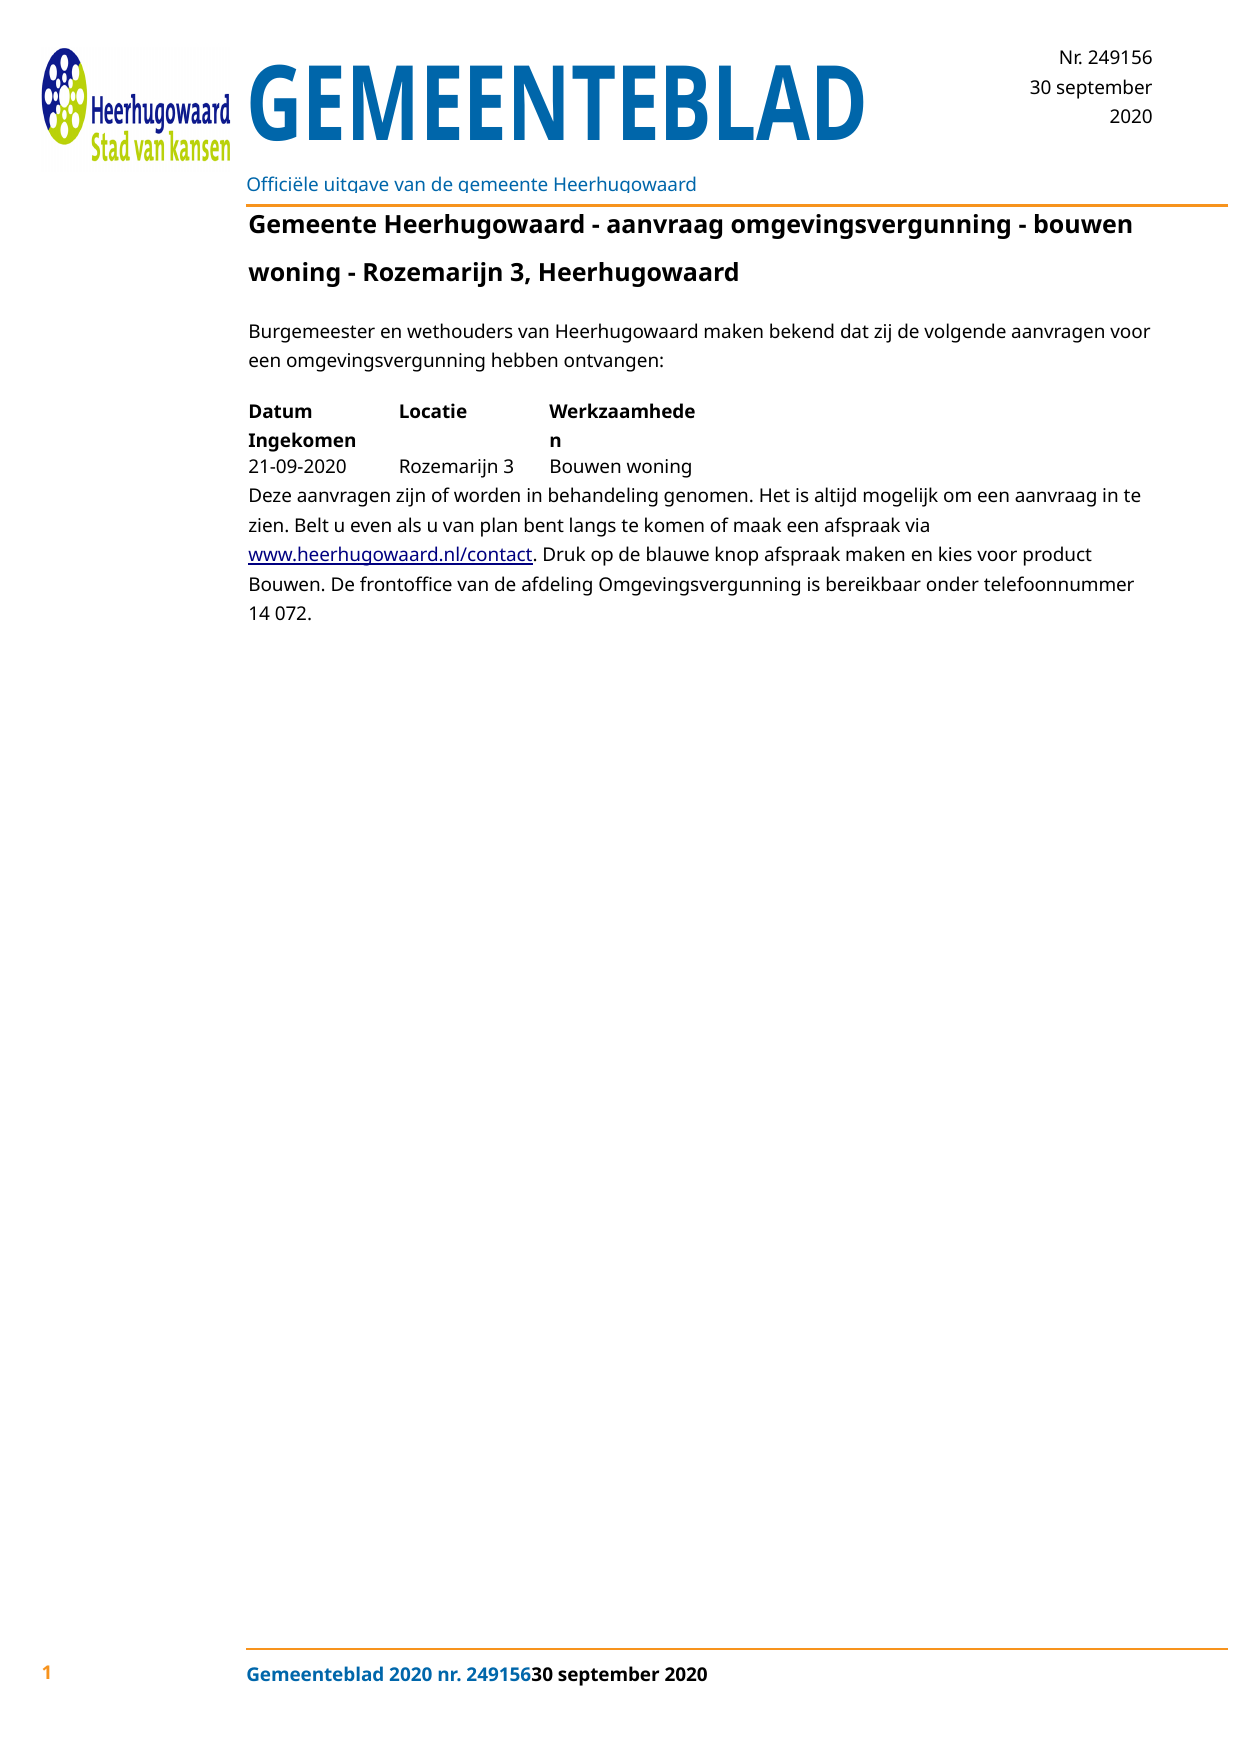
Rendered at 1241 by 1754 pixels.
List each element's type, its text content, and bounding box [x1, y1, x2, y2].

table_header Werkzaamheden [549, 398, 700, 453]
picture [41, 47, 231, 172]
text Burgemeester en wethouders van Heerhugowaard maken bekend dat zij de volgende aanvragen voor een omgevingsvergunning hebben ontvangen: [248, 318, 1152, 373]
text Deze aanvragen zijn of worden in behandeling genomen. Het is altijd mogelijk om een aanvraag in te zien. Belt u even als u van plan bent langs te komen of maak een afspraak via www.heerhugowaard.nl/contact. Druk op de blauwe knop afspraak maken en kies voor product Bouwen. De frontoffice van de afdeling Omgevingsvergunning is bereikbaar onder telefoonnummer 14 072. [248, 482, 1152, 626]
table_cell Bouwen woning [549, 453, 700, 479]
text Gemeente Heerhugowaard - aanvraag omgevingsvergunning - bouwen woning - Rozemarijn 3, Heerhugowaard [248, 207, 1152, 288]
table_cell Rozemarijn 3 [399, 453, 549, 479]
table_header Locatie [399, 398, 549, 453]
table_cell 21-09-2020 [248, 453, 398, 479]
table_header Datum Ingekomen [248, 398, 398, 453]
